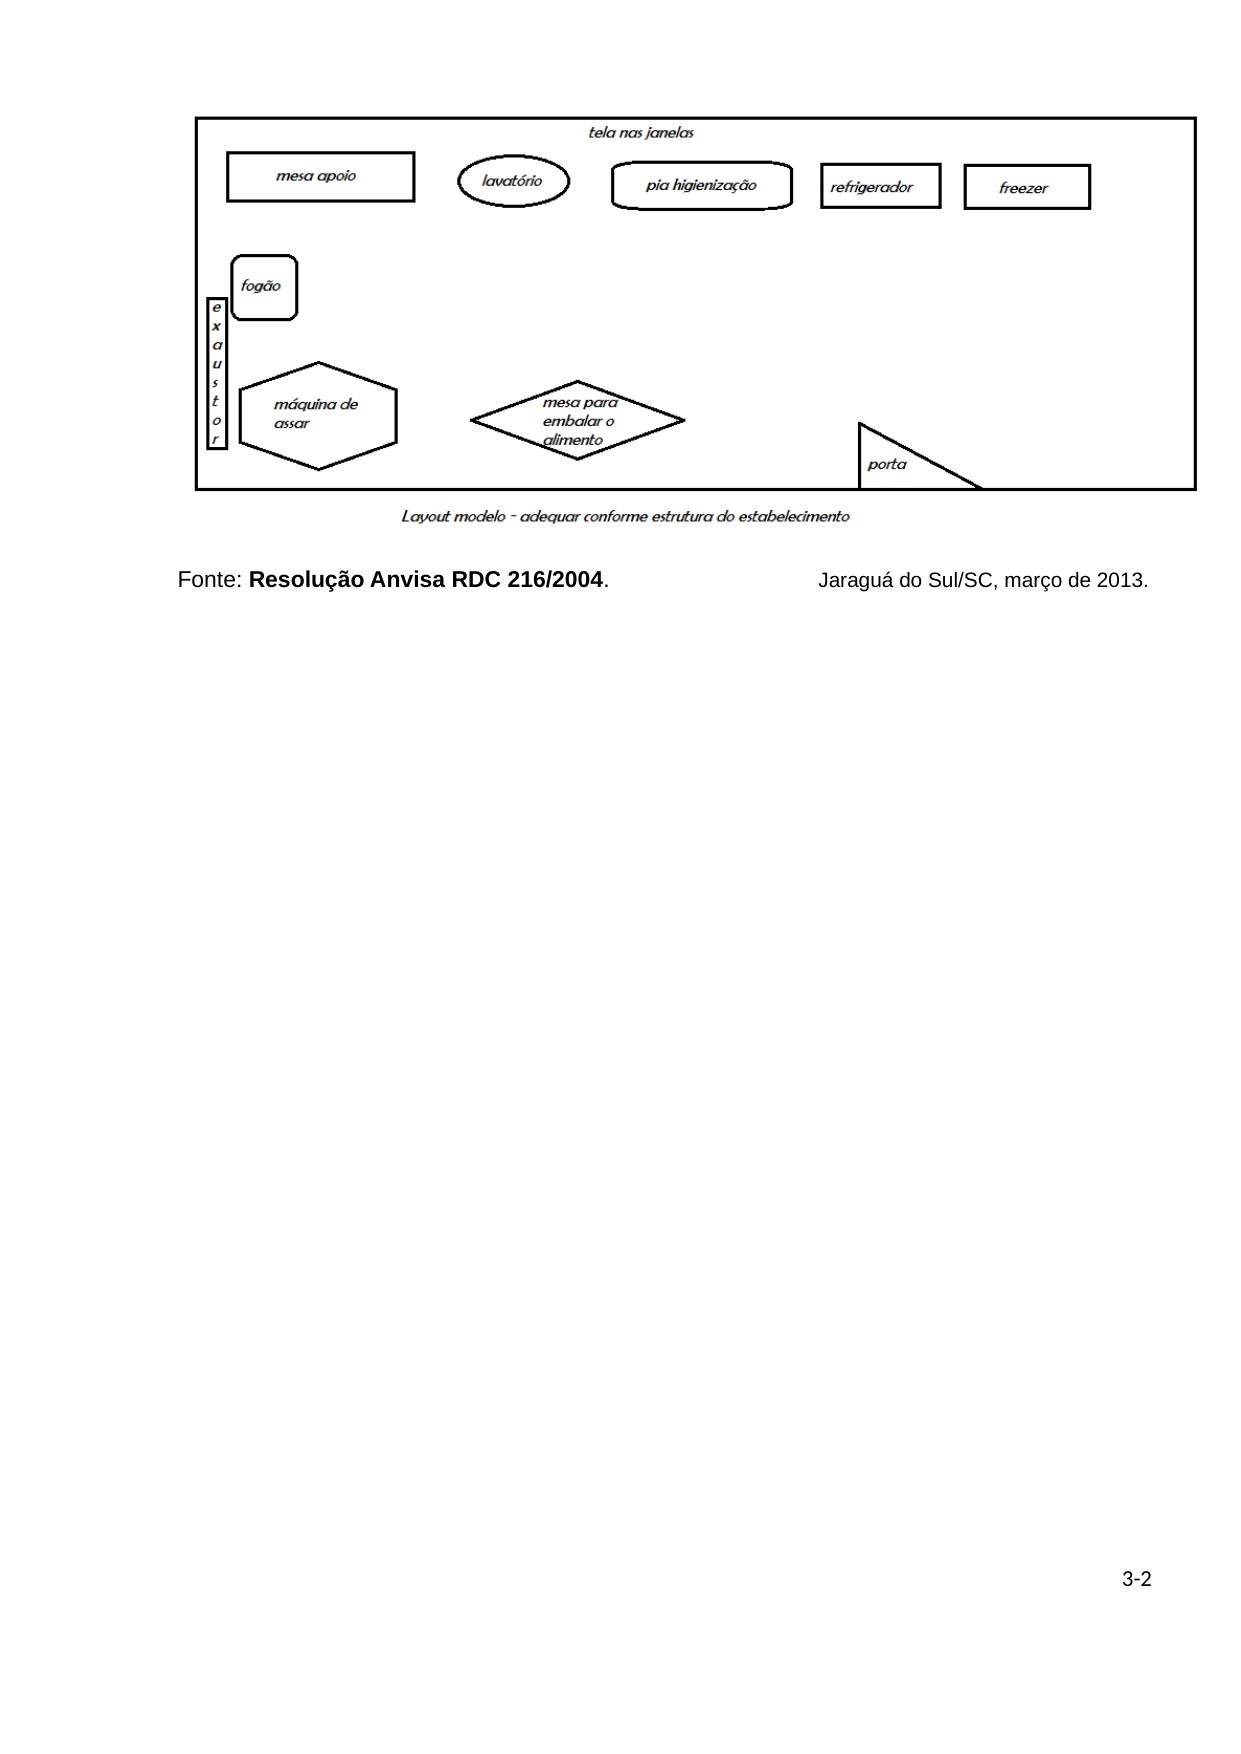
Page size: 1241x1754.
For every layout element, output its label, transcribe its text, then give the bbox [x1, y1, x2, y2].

text Fonte: Resolução Anvisa RDC 216/2004. Jaraguá do Sul/SC, março de 2013. [177, 566, 1152, 592]
